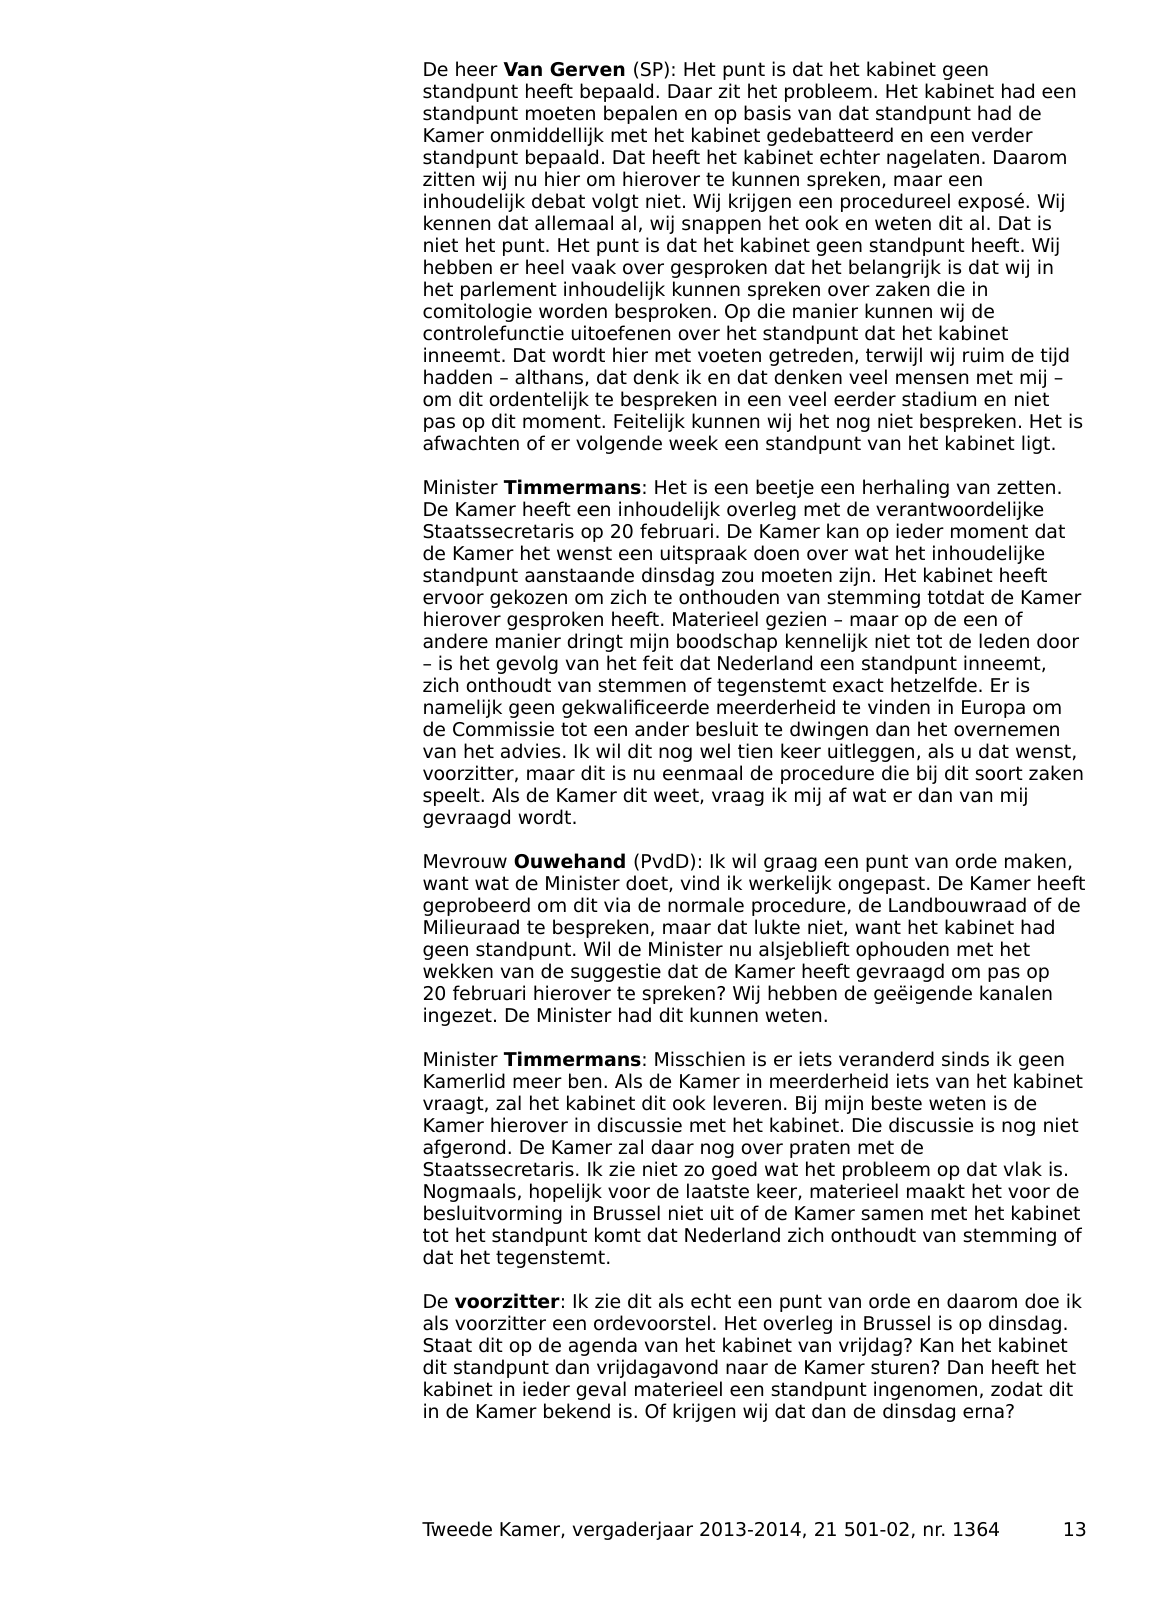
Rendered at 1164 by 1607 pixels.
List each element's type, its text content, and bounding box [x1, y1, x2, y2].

text De voorzitter: Ik zie dit als echt een punt van orde en daarom doe ik als voorzitter een ordevoorstel. Het overleg in Brussel is op dinsdag. Staat dit op de agenda van het kabinet van vrijdag? Kan het kabinet dit standpunt dan vrijdagavond naar de Kamer sturen? Dan heeft het kabinet in ieder geval materieel een standpunt ingenomen, zodat dit in de Kamer bekend is. Of krijgen wij dat dan de dinsdag erna? [422, 1291, 1087, 1423]
text De heer Van Gerven (SP): Het punt is dat het kabinet geen standpunt heeft bepaald. Daar zit het probleem. Het kabinet had een standpunt moeten bepalen en op basis van dat standpunt had de Kamer onmiddellijk met het kabinet gedebatteerd en een verder standpunt bepaald. Dat heeft het kabinet echter nagelaten. Daarom zitten wij nu hier om hierover te kunnen spreken, maar een inhoudelijk debat volgt niet. Wij krijgen een procedureel exposé. Wij kennen dat allemaal al, wij snappen het ook en weten dit al. Dat is niet het punt. Het punt is dat het kabinet geen standpunt heeft. Wij hebben er heel vaak over gesproken dat het belangrijk is dat wij in het parlement inhoudelijk kunnen spreken over zaken die in comitologie worden besproken. Op die manier kunnen wij de controlefunctie uitoefenen over het standpunt dat het kabinet inneemt. Dat wordt hier met voeten getreden, terwijl wij ruim de tijd hadden – althans, dat denk ik en dat denken veel mensen met mij – om dit ordentelijk te bespreken in een veel eerder stadium en niet pas op dit moment. Feitelijk kunnen wij het nog niet bespreken. Het is afwachten of er volgende week een standpunt van het kabinet ligt. [422, 59, 1087, 455]
text Minister Timmermans: Misschien is er iets veranderd sinds ik geen Kamerlid meer ben. Als de Kamer in meerderheid iets van het kabinet vraagt, zal het kabinet dit ook leveren. Bij mijn beste weten is de Kamer hierover in discussie met het kabinet. Die discussie is nog niet afgerond. De Kamer zal daar nog over praten met de Staatssecretaris. Ik zie niet zo goed wat het probleem op dat vlak is. Nogmaals, hopelijk voor de laatste keer, materieel maakt het voor de besluitvorming in Brussel niet uit of de Kamer samen met het kabinet tot het standpunt komt dat Nederland zich onthoudt van stemming of dat het tegenstemt. [422, 1049, 1087, 1268]
text Mevrouw Ouwehand (PvdD): Ik wil graag een punt van orde maken, want wat de Minister doet, vind ik werkelijk ongepast. De Kamer heeft geprobeerd om dit via de normale procedure, de Landbouwraad of de Milieuraad te bespreken, maar dat lukte niet, want het kabinet had geen standpunt. Wil de Minister nu alsjeblieft ophouden met het wekken van de suggestie dat de Kamer heeft gevraagd om pas op 20 februari hierover te spreken? Wij hebben de geëigende kanalen ingezet. De Minister had dit kunnen weten. [422, 851, 1087, 1027]
text Minister Timmermans: Het is een beetje een herhaling van zetten. De Kamer heeft een inhoudelijk overleg met de verantwoordelijke Staatssecretaris op 20 februari. De Kamer kan op ieder moment dat de Kamer het wenst een uitspraak doen over wat het inhoudelijke standpunt aanstaande dinsdag zou moeten zijn. Het kabinet heeft ervoor gekozen om zich te onthouden van stemming totdat de Kamer hierover gesproken heeft. Materieel gezien – maar op de een of andere manier dringt mijn boodschap kennelijk niet tot de leden door – is het gevolg van het feit dat Nederland een standpunt inneemt, zich onthoudt van stemmen of tegenstemt exact hetzelfde. Er is namelijk geen gekwalificeerde meerderheid te vinden in Europa om de Commissie tot een ander besluit te dwingen dan het overnemen van het advies. Ik wil dit nog wel tien keer uitleggen, als u dat wenst, voorzitter, maar dit is nu eenmaal de procedure die bij dit soort zaken speelt. Als de Kamer dit weet, vraag ik mij af wat er dan van mij gevraagd wordt. [422, 477, 1087, 828]
